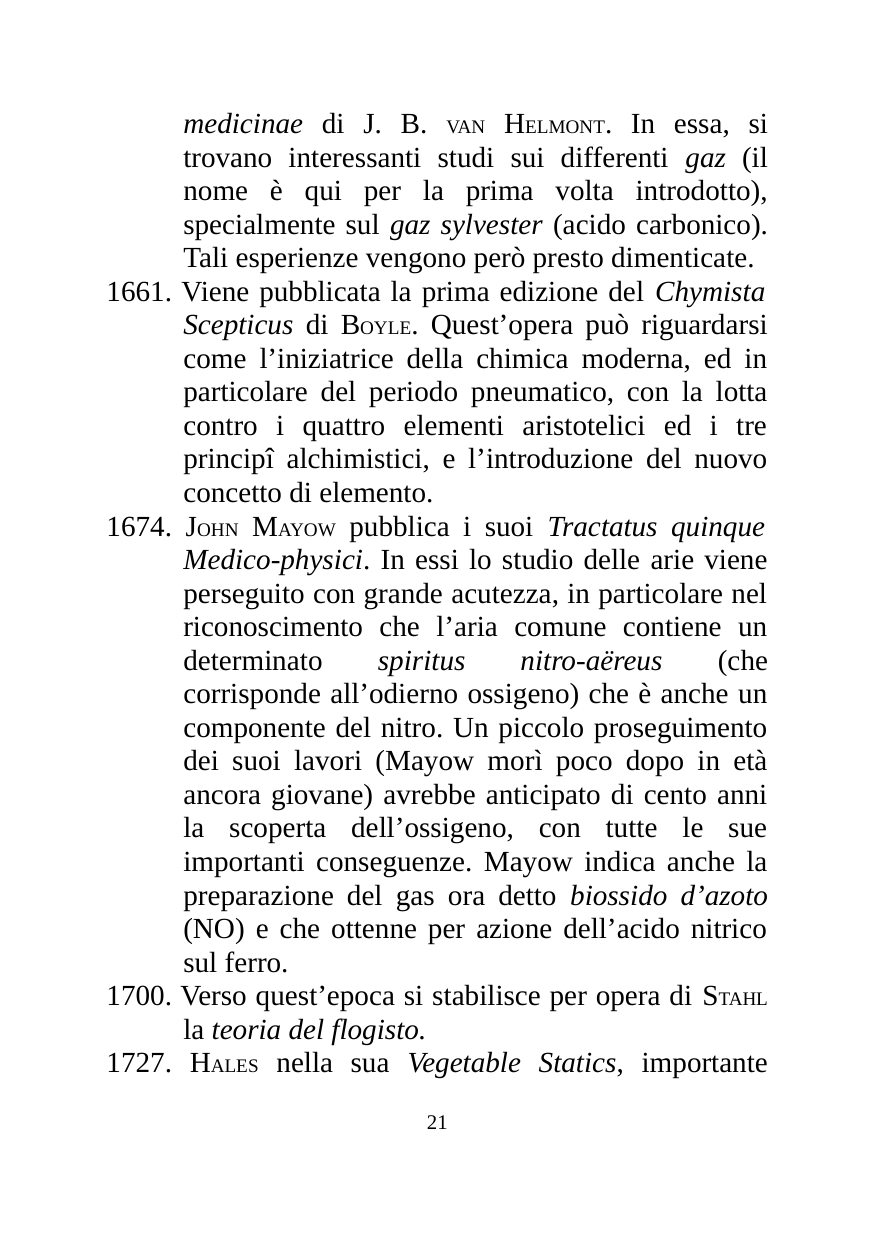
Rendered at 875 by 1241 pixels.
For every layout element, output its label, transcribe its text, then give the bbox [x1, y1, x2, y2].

text 1661. Viene pubblicata la prima edizione del Chymista Scepticus di Boyle. Quest’opera può riguardarsi come l’iniziatrice della chimica moderna, ed in particolare del periodo pneumatico, con la lotta contro i quattro elementi aristotelici ed i tre principî alchimistici, e l’introduzione del nuovo concetto di elemento. [106, 274, 768, 509]
text 1700. Verso quest’epoca si stabilisce per opera di Stahl la teoria del flogisto. [106, 978, 768, 1045]
text 1674. John Mayow pubblica i suoi Tractatus quinque Medico-physici. In essi lo studio delle arie viene perseguito con grande acutezza, in particolare nel riconoscimento che l’aria comune contiene un determinato spiritus nitro-aëreus (che corrisponde all’odierno ossigeno) che è anche un componente del nitro. Un piccolo proseguimento dei suoi lavori (Mayow morì poco dopo in età ancora giovane) avrebbe anticipato di cento anni la scoperta dell’ossigeno, con tutte le sue importanti conseguenze. Mayow indica anche la preparazione del gas ora detto biossido d’azoto (NO) e che ottenne per azione dell’acido nitrico sul ferro. [106, 509, 768, 978]
text 1727. Hales nella sua Vegetable Statics, importante [106, 1045, 768, 1079]
text medicinae di J. B. van Helmont. In essa, si trovano interessanti studi sui differenti gaz (il nome è qui per la prima volta introdotto), specialmente sul gaz sylvester (acido carbonico). Tali esperienze vengono però presto dimenticate. [106, 106, 768, 274]
